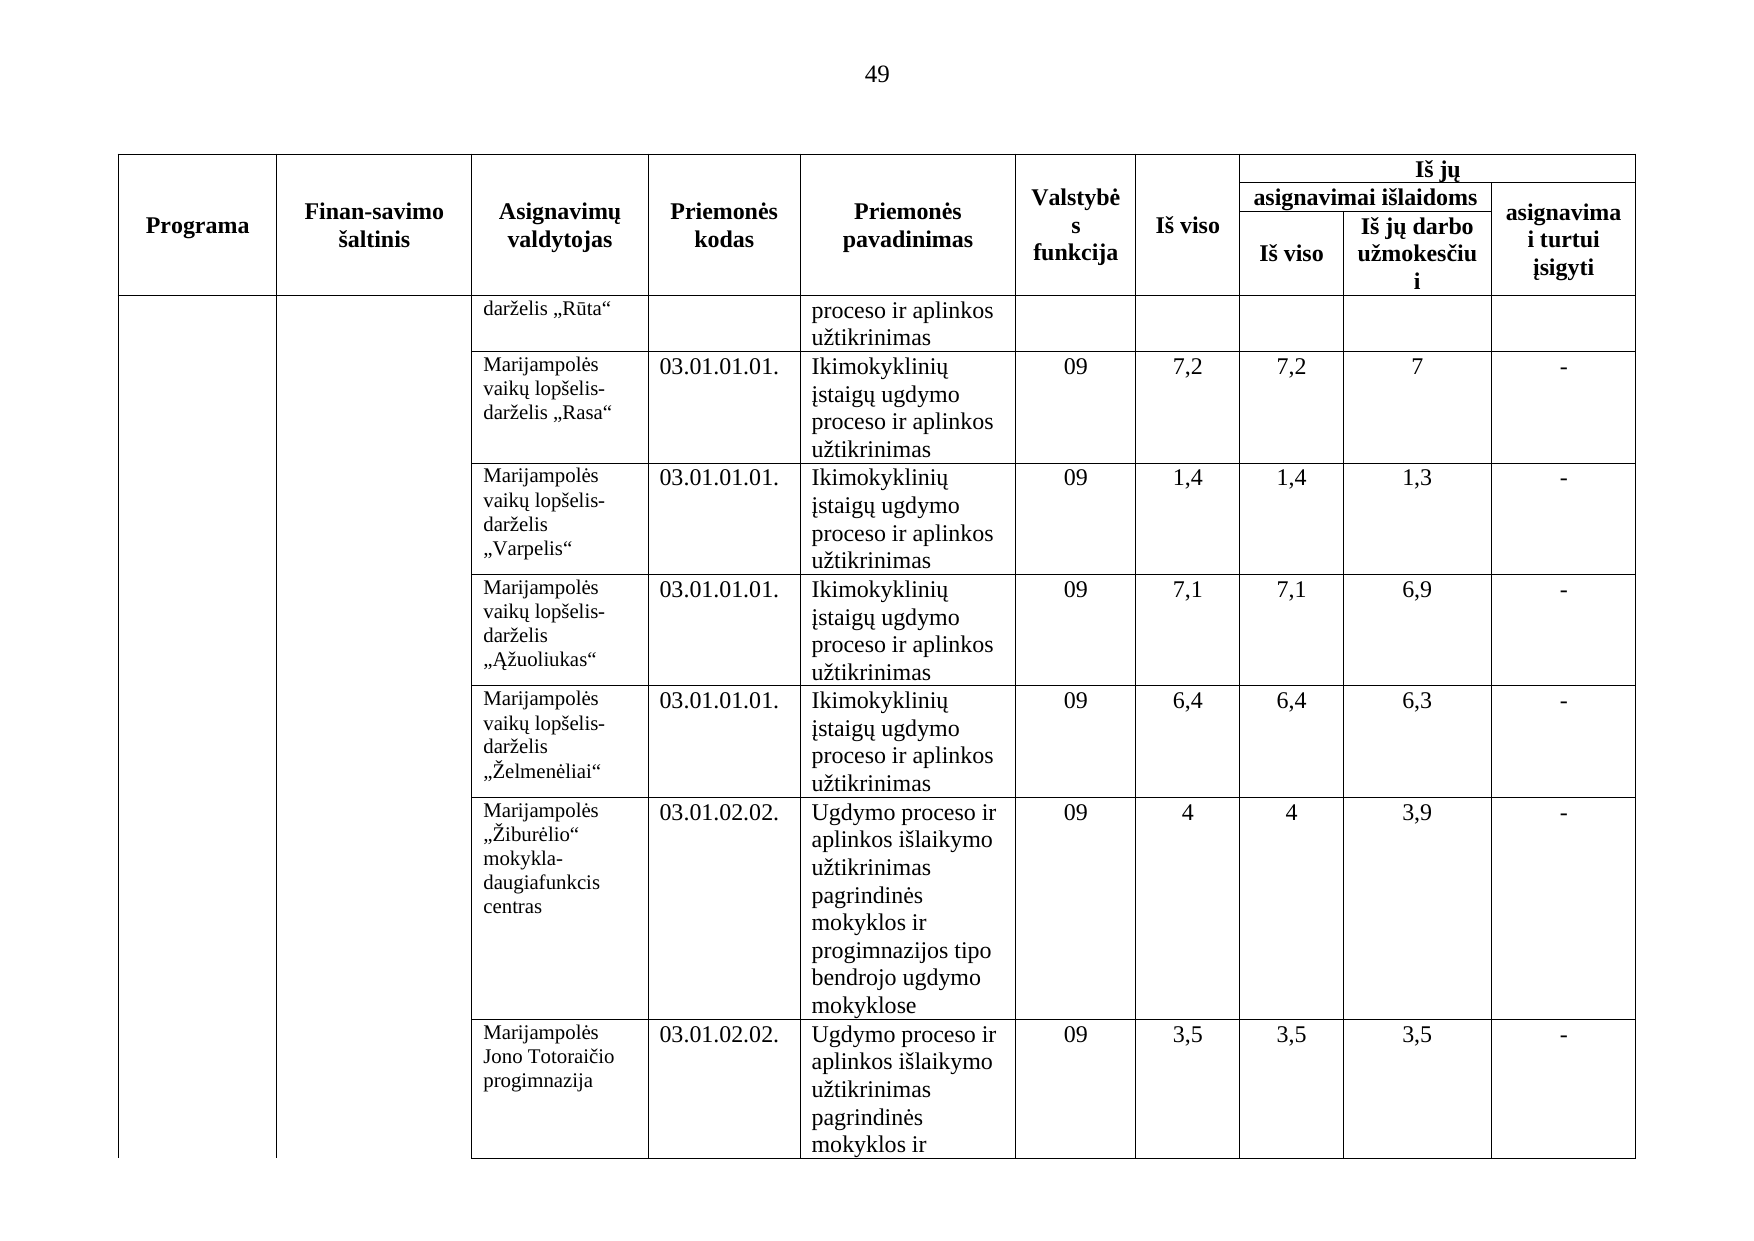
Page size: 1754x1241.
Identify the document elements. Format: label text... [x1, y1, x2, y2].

table_cell - [1492, 1020, 1635, 1158]
table_cell 03.01.01.01. [649, 352, 800, 462]
table_cell Ikimokyklinių įstaigų ugdymo proceso ir aplinkos užtikrinimas [801, 352, 1015, 462]
table_cell 09 [1016, 575, 1135, 685]
table_header Iš jų [1240, 155, 1635, 182]
table_cell 03.01.01.01. [649, 686, 800, 797]
table_cell 6,3 [1344, 686, 1491, 797]
table_header Priemonės kodas [649, 155, 800, 295]
table_cell 03.01.01.01. [649, 464, 800, 574]
table_cell - [1492, 575, 1635, 685]
table_cell Ikimokyklinių įstaigų ugdymo proceso ir aplinkos užtikrinimas [801, 575, 1015, 685]
table_cell Marijampolės „Žiburėlio“ mokykla-daugiafunkcis centras [472, 798, 648, 1019]
table_cell [1240, 296, 1343, 351]
table_header Asignavimų valdytojas [472, 155, 648, 295]
table_cell 03.01.01.01. [649, 575, 800, 685]
table_cell 3,5 [1136, 1020, 1239, 1158]
table_cell - [1492, 686, 1635, 797]
table_cell 1,4 [1240, 464, 1343, 574]
table_header Valstybės funkcija [1016, 155, 1135, 295]
table_header Finan-savimo šaltinis [277, 155, 471, 295]
table_cell - [1492, 464, 1635, 574]
table_cell 7 [1344, 352, 1491, 462]
table_cell - [1492, 798, 1635, 1019]
table_cell proceso ir aplinkos užtikrinimas [801, 296, 1015, 351]
table_cell 03.01.02.02. [649, 1020, 800, 1158]
table_cell - [1492, 296, 1635, 351]
table_cell - [1492, 352, 1635, 462]
table_cell [1016, 296, 1135, 351]
table_cell 7,1 [1240, 575, 1343, 685]
table_cell 03.01.02.02. [649, 798, 800, 1019]
table_cell Marijampolės vaikų lopšelis-darželis „Želmenėliai“ [472, 686, 648, 797]
table_cell darželis „Rūta“ [472, 296, 648, 351]
table_header Programa [119, 155, 276, 295]
table_cell 1,4 [1136, 464, 1239, 574]
table_cell [649, 296, 800, 351]
table_cell 4 [1240, 798, 1343, 1019]
table_cell [119, 296, 276, 1158]
table_cell 7,2 [1136, 352, 1239, 462]
table_cell Ikimokyklinių įstaigų ugdymo proceso ir aplinkos užtikrinimas [801, 464, 1015, 574]
table_cell asignavimai turtui įsigyti [1492, 183, 1635, 295]
table_cell Ugdymo proceso ir aplinkos išlaikymo užtikrinimas pagrindinės mokyklos ir progimnazijos tipo bendrojo ugdymo mokyklose [801, 798, 1015, 1019]
table_cell Iš viso [1240, 212, 1343, 295]
table_cell Marijampolės vaikų lopšelis-darželis „Varpelis“ [472, 464, 648, 574]
table_cell Marijampolės vaikų lopšelis-darželis „Rasa“ [472, 352, 648, 462]
table_cell 6,4 [1136, 686, 1239, 797]
table_cell 6,4 [1240, 686, 1343, 797]
table_cell 1,3 [1344, 464, 1491, 574]
table_cell 3,9 [1344, 798, 1491, 1019]
table_cell 3,5 [1240, 1020, 1343, 1158]
table_cell 09 [1016, 686, 1135, 797]
table_cell 6,9 [1344, 575, 1491, 685]
table_cell 3,5 [1344, 1020, 1491, 1158]
table_cell Marijampolės vaikų lopšelis-darželis „Ąžuoliukas“ [472, 575, 648, 685]
table_cell 09 [1016, 464, 1135, 574]
table_cell Iš jų darbo užmokesčiui [1344, 212, 1491, 295]
table_cell Marijampolės Jono Totoraičio progimnazija [472, 1020, 648, 1158]
table_cell Ikimokyklinių įstaigų ugdymo proceso ir aplinkos užtikrinimas [801, 686, 1015, 797]
table_header Iš viso [1136, 155, 1239, 295]
table_cell 7,1 [1136, 575, 1239, 685]
table_header Priemonės pavadinimas [801, 155, 1015, 295]
table_cell 7,2 [1240, 352, 1343, 462]
table_cell [277, 296, 471, 1158]
table_cell asignavimai išlaidoms [1240, 183, 1491, 211]
table_cell 4 [1136, 798, 1239, 1019]
table_cell 09 [1016, 352, 1135, 462]
table_cell [1136, 296, 1239, 351]
table_cell Ugdymo proceso ir aplinkos išlaikymo užtikrinimas pagrindinės mokyklos ir [801, 1020, 1015, 1158]
table_cell 09 [1016, 798, 1135, 1019]
table_cell 09 [1016, 1020, 1135, 1158]
table_cell [1344, 296, 1491, 351]
